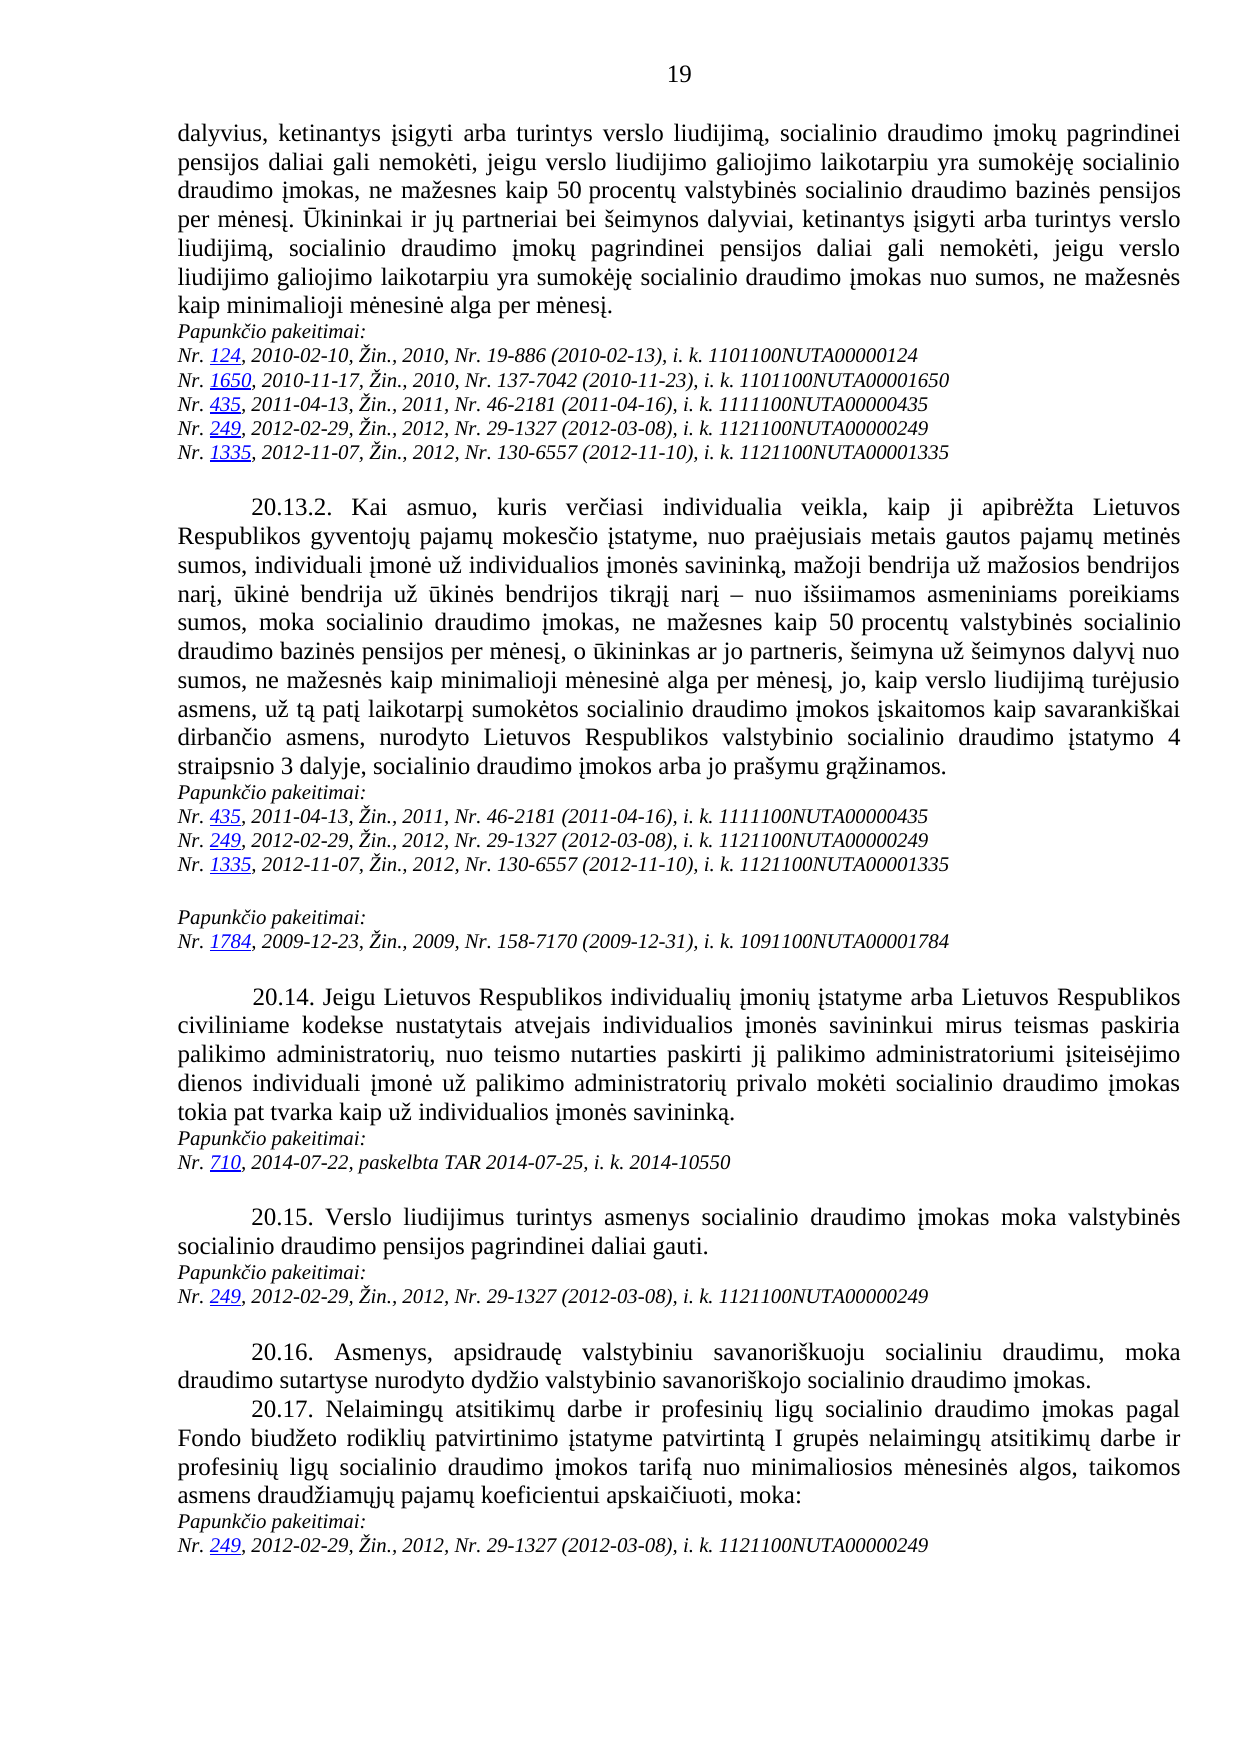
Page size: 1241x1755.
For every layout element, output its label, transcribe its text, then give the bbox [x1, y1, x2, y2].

text Papunkčio pakeitimai: [177, 1126, 1181, 1150]
text Nr. 249, 2012-02-29, Žin., 2012, Nr. 29-1327 (2012-03-08), i. k. 1121100NUTA00000249 [177, 1284, 1181, 1308]
text Nr. 435, 2011-04-13, Žin., 2011, Nr. 46-2181 (2011-04-16), i. k. 1111100NUTA00000435 [177, 804, 1181, 828]
text Nr. 249, 2012-02-29, Žin., 2012, Nr. 29-1327 (2012-03-08), i. k. 1121100NUTA00000249 [177, 828, 1181, 852]
text 20.16. Asmenys, apsidraudę valstybiniu savanoriškuoju socialiniu draudimu, moka draudimo sutartyse nurodyto dydžio valstybinio savanoriškojo socialinio draudimo įmokas. [177, 1337, 1181, 1394]
text Nr. 435, 2011-04-13, Žin., 2011, Nr. 46-2181 (2011-04-16), i. k. 1111100NUTA00000435 [177, 392, 1181, 416]
text Nr. 124, 2010-02-10, Žin., 2010, Nr. 19-886 (2010-02-13), i. k. 1101100NUTA00000124 [177, 343, 1181, 367]
text Nr. 1335, 2012-11-07, Žin., 2012, Nr. 130-6557 (2012-11-10), i. k. 1121100NUTA00001335 [177, 440, 1181, 464]
text 20.14. Jeigu Lietuvos Respublikos individualių įmonių įstatyme arba Lietuvos Respublikos civiliniame kodekse nustatytais atvejais individualios įmonės savininkui mirus teismas paskiria palikimo administratorių, nuo teismo nutarties paskirti jį palikimo administratoriumi įsiteisėjimo dienos individuali įmonė už palikimo administratorių privalo mokėti socialinio draudimo įmokas tokia pat tvarka kaip už individualios įmonės savininką. [177, 982, 1181, 1126]
text Nr. 1650, 2010-11-17, Žin., 2010, Nr. 137-7042 (2010-11-23), i. k. 1101100NUTA00001650 [177, 367, 1181, 392]
text Nr. 249, 2012-02-29, Žin., 2012, Nr. 29-1327 (2012-03-08), i. k. 1121100NUTA00000249 [177, 1533, 1181, 1557]
text Papunkčio pakeitimai: [177, 1509, 1181, 1533]
text Nr. 1784, 2009-12-23, Žin., 2009, Nr. 158-7170 (2009-12-31), i. k. 1091100NUTA00001784 [177, 929, 1181, 953]
text Nr. 249, 2012-02-29, Žin., 2012, Nr. 29-1327 (2012-03-08), i. k. 1121100NUTA00000249 [177, 416, 1181, 440]
text dalyvius, ketinantys įsigyti arba turintys verslo liudijimą, socialinio draudimo įmokų pagrindinei pensijos daliai gali nemokėti, jeigu verslo liudijimo galiojimo laikotarpiu yra sumokėję socialinio draudimo įmokas, ne mažesnes kaip 50 procentų valstybinės socialinio draudimo bazinės pensijos per mėnesį. Ūkininkai ir jų partneriai bei šeimynos dalyviai, ketinantys įsigyti arba turintys verslo liudijimą, socialinio draudimo įmokų pagrindinei pensijos daliai gali nemokėti, jeigu verslo liudijimo galiojimo laikotarpiu yra sumokėję socialinio draudimo įmokas nuo sumos, ne mažesnės kaip minimalioji mėnesinė alga per mėnesį. [177, 118, 1181, 319]
text Nr. 1335, 2012-11-07, Žin., 2012, Nr. 130-6557 (2012-11-10), i. k. 1121100NUTA00001335 [177, 852, 1181, 876]
text Papunkčio pakeitimai: [177, 1260, 1181, 1284]
text 20.13.2. Kai asmuo, kuris verčiasi individualia veikla, kaip ji apibrėžta Lietuvos Respublikos gyventojų pajamų mokesčio įstatyme, nuo praėjusiais metais gautos pajamų metinės sumos, individuali įmonė už individualios įmonės savininką, mažoji bendrija už mažosios bendrijos narį, ūkinė bendrija už ūkinės bendrijos tikrąjį narį – nuo išsiimamos asmeniniams poreikiams sumos, moka socialinio draudimo įmokas, ne mažesnes kaip 50 procentų valstybinės socialinio draudimo bazinės pensijos per mėnesį, o ūkininkas ar jo partneris, šeimyna už šeimynos dalyvį nuo sumos, ne mažesnės kaip minimalioji mėnesinė alga per mėnesį, jo, kaip verslo liudijimą turėjusio asmens, už tą patį laikotarpį sumokėtos socialinio draudimo įmokos įskaitomos kaip savarankiškai dirbančio asmens, nurodyto Lietuvos Respublikos valstybinio socialinio draudimo įstatymo 4 straipsnio 3 dalyje, socialinio draudimo įmokos arba jo prašymu grąžinamos. [177, 492, 1181, 780]
text Papunkčio pakeitimai: [177, 319, 1181, 343]
text Nr. 710, 2014-07-22, paskelbta TAR 2014-07-25, i. k. 2014-10550 [177, 1150, 1181, 1174]
text Papunkčio pakeitimai: [177, 905, 1181, 929]
text 20.17. Nelaimingų atsitikimų darbe ir profesinių ligų socialinio draudimo įmokas pagal Fondo biudžeto rodiklių patvirtinimo įstatyme patvirtintą I grupės nelaimingų atsitikimų darbe ir profesinių ligų socialinio draudimo įmokos tarifą nuo minimaliosios mėnesinės algos, taikomos asmens draudžiamųjų pajamų koeficientui apskaičiuoti, moka: [177, 1394, 1181, 1509]
text Papunkčio pakeitimai: [177, 780, 1181, 804]
text 20.15. Verslo liudijimus turintys asmenys socialinio draudimo įmokas moka valstybinės socialinio draudimo pensijos pagrindinei daliai gauti. [177, 1202, 1181, 1260]
